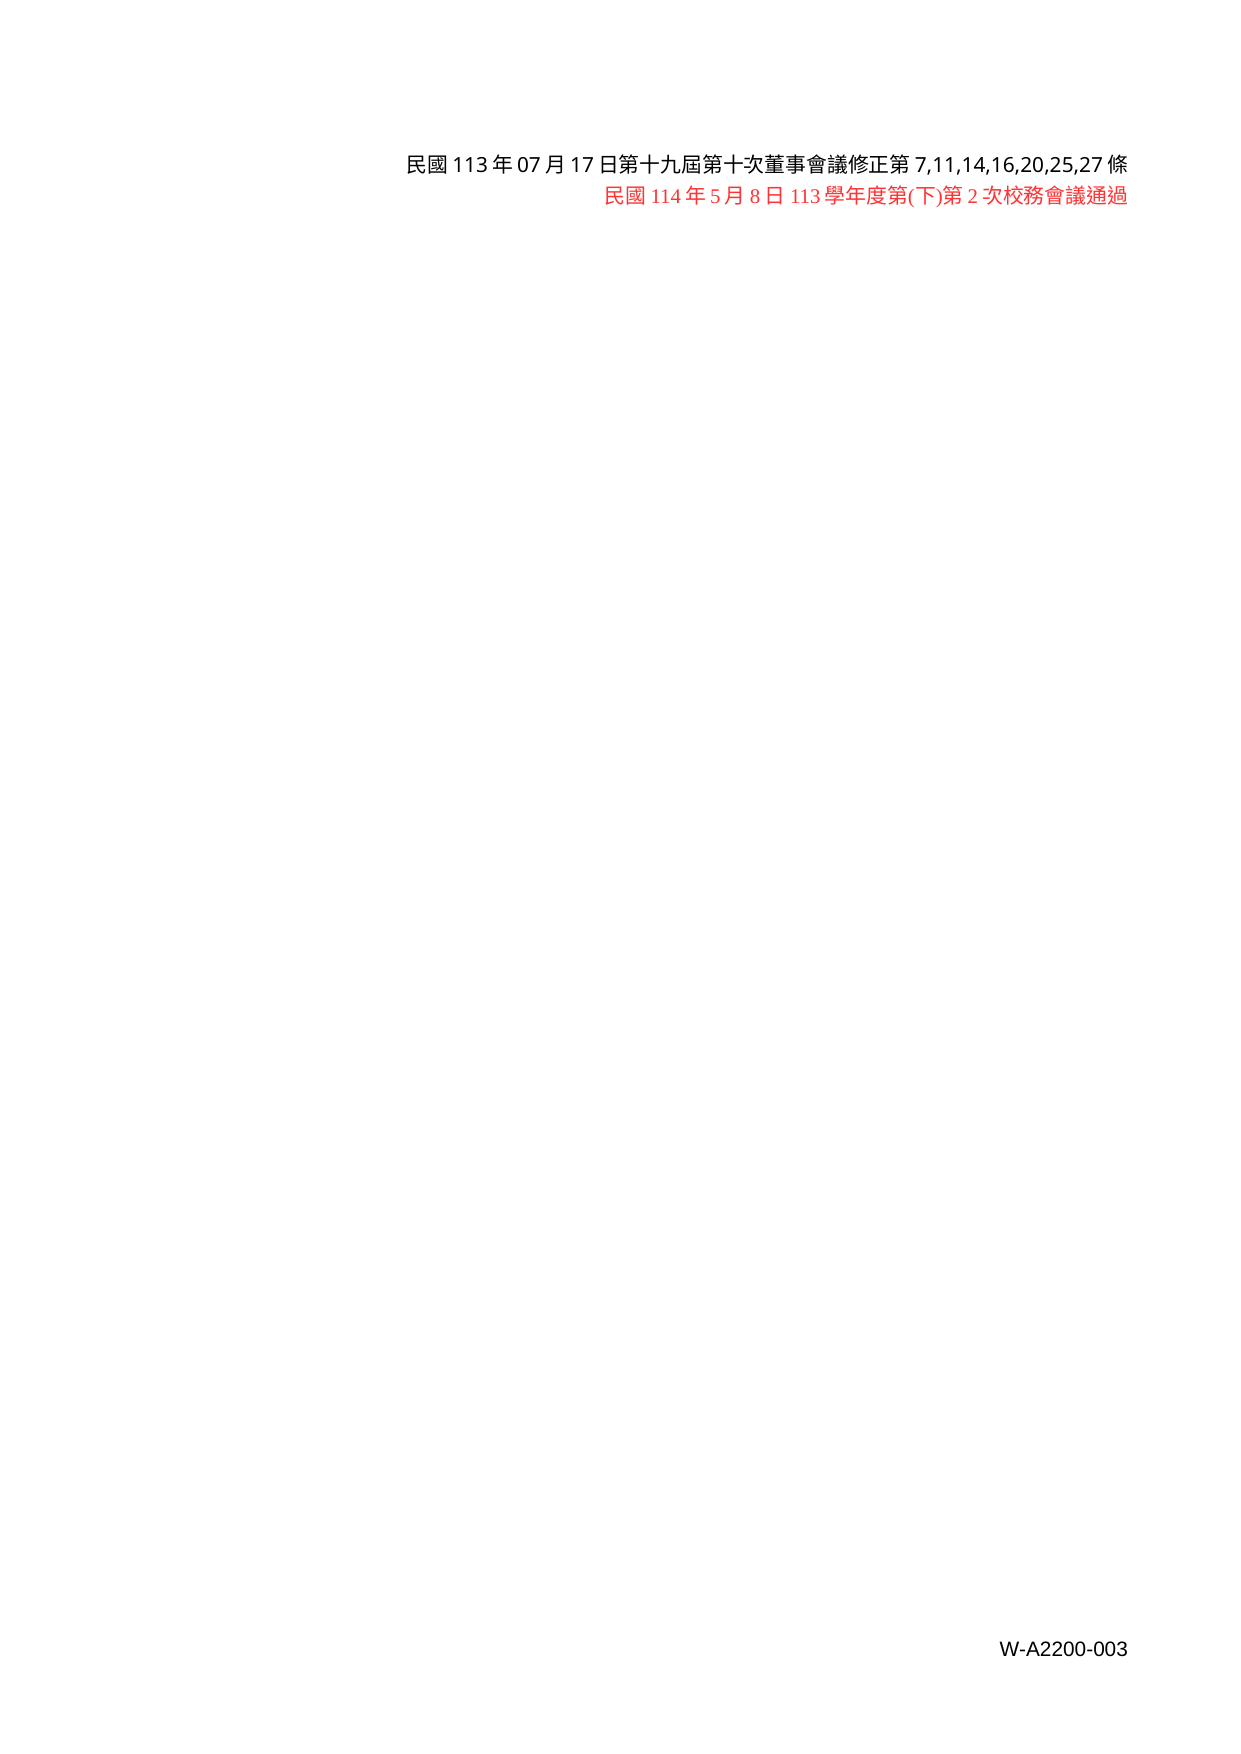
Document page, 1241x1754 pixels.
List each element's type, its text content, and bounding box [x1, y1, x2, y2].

text 民國114年5月8日 113學年度第(下)第2次校務會議通過 [112, 179, 1128, 209]
text 民國113年07月17日第十九屆第十次董事會議修正第7,11,14,16,20,25,27條 [112, 149, 1128, 179]
